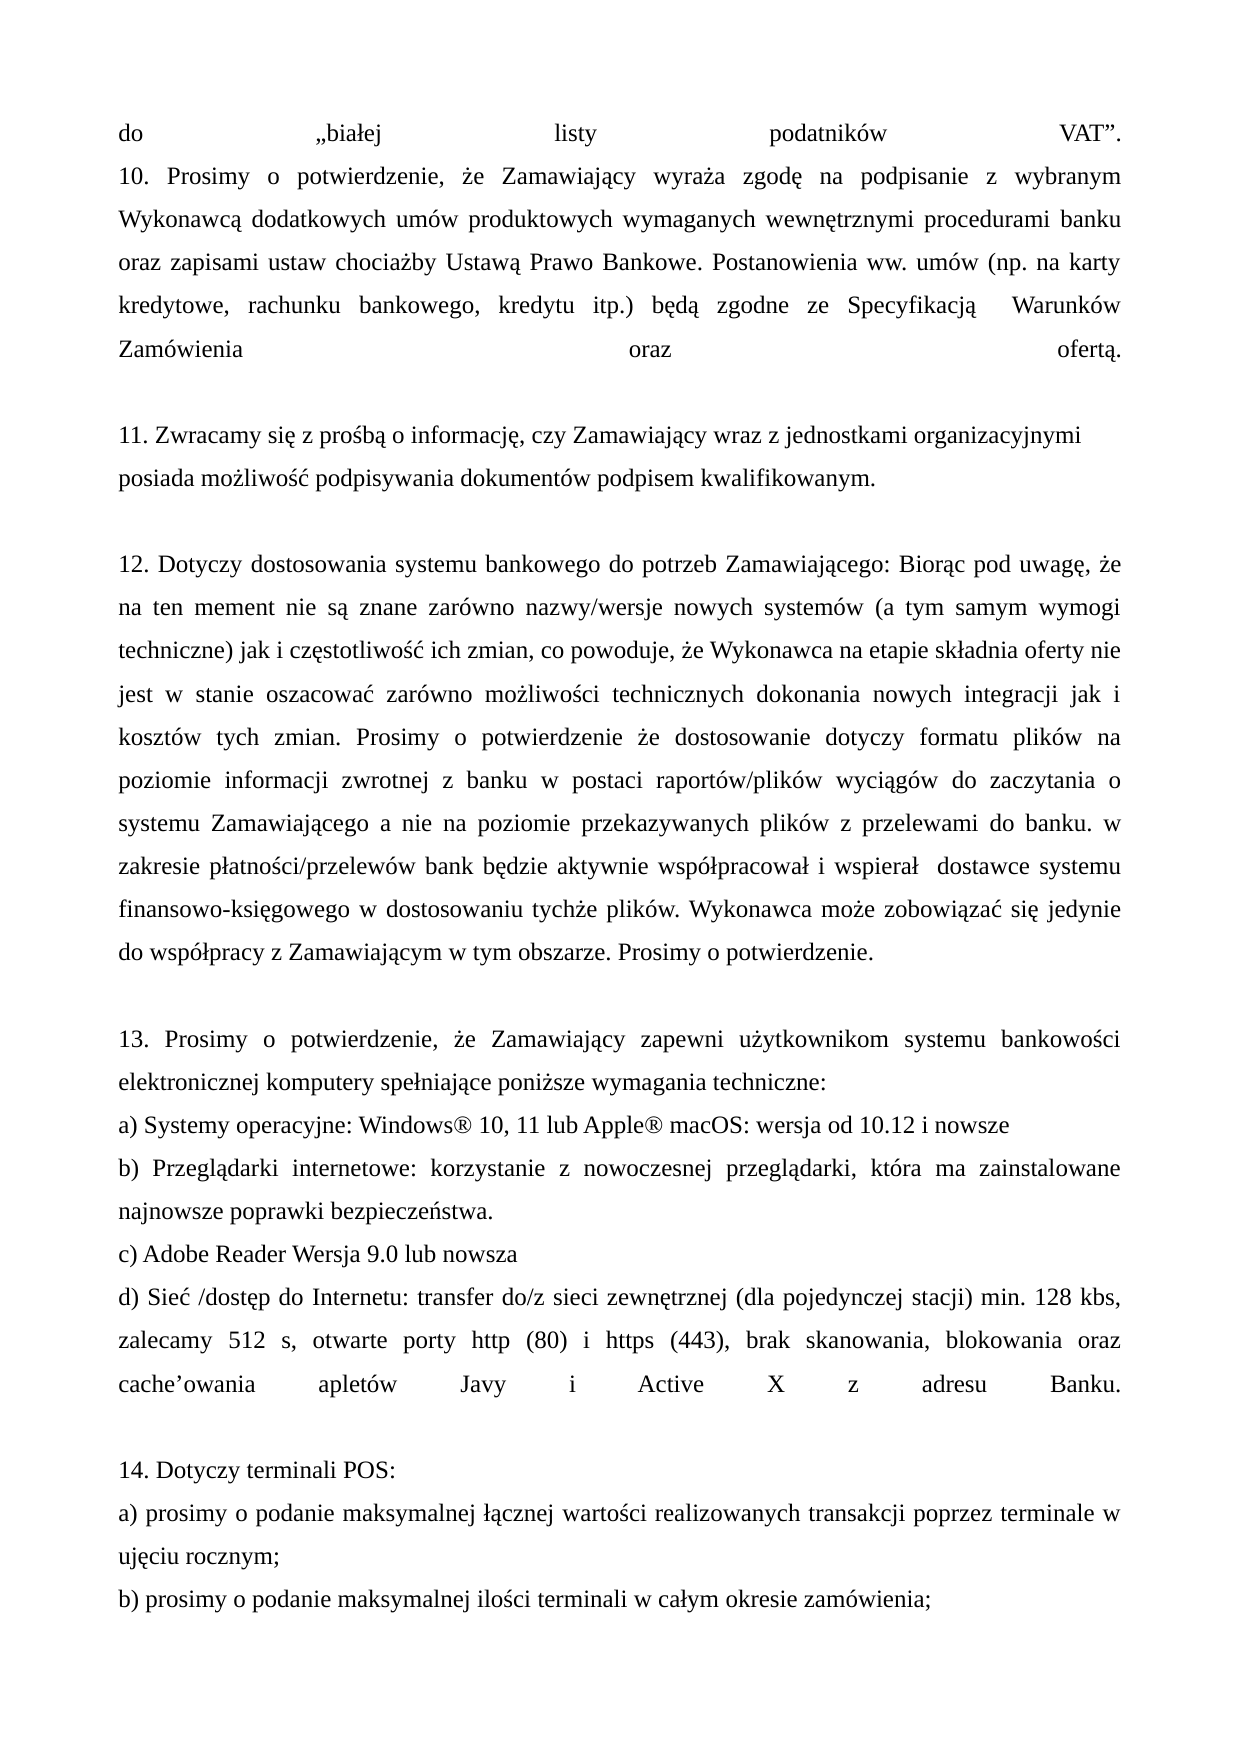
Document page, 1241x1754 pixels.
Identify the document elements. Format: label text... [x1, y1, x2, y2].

list 14. Dotyczy terminali POS: [118, 1455, 1122, 1484]
list a) Systemy operacyjne: Windows® 10, 11 lub Apple® macOS: wersja od 10.12 i nowsze [118, 1110, 1122, 1139]
list a) prosimy o podanie maksymalnej łącznej wartości realizowanych transakcji poprzez terminale w ujęciu rocznym; [118, 1498, 1122, 1570]
list 12. Dotyczy dostosowania systemu bankowego do potrzeb Zamawiającego: Biorąc pod uwagę, że na ten mement nie są znane zarówno nazwy/wersje nowych systemów (a tym samym wymogi techniczne) jak i częstotliwość ich zmian, co powoduje, że Wykonawca na etapie składnia oferty nie jest w stanie oszacować zarówno możliwości technicznych dokonania nowych integracji jak i kosztów tych zmian. Prosimy o potwierdzenie że dostosowanie dotyczy formatu plików na poziomie informacji zwrotnej z banku w postaci raportów/plików wyciągów do zaczytania o systemu Zamawiającego a nie na poziomie przekazywanych plików z przelewami do banku. w zakresie płatności/przelewów bank będzie aktywnie współpracował i wspierał dostawce systemu finansowo-księgowego w dostosowaniu tychże plików. Wykonawca może zobowiązać się jedynie do współpracy z Zamawiającym w tym obszarze. Prosimy o potwierdzenie. [118, 549, 1122, 966]
list c) Adobe Reader Wersja 9.0 lub nowsza [118, 1239, 1122, 1268]
list do „białej listy podatników VAT”. 10. Prosimy o potwierdzenie, że Zamawiający wyraża zgodę na podpisanie z wybranym Wykonawcą dodatkowych umów produktowych wymaganych wewnętrznymi procedurami banku oraz zapisami ustaw chociażby Ustawą Prawo Bankowe. Postanowienia ww. umów (np. na karty kredytowe, rachunku bankowego, kredytu itp.) będą zgodne ze Specyfikacją Warunków Zamówienia oraz ofertą. [118, 118, 1122, 406]
list 11. Zwracamy się z prośbą o informację, czy Zamawiający wraz z jednostkami organizacyjnymi posiada możliwość podpisywania dokumentów podpisem kwalifikowanym. [118, 420, 1122, 535]
list 13. Prosimy o potwierdzenie, że Zamawiający zapewni użytkownikom systemu bankowości elektronicznej komputery spełniające poniższe wymagania techniczne: [118, 1024, 1122, 1096]
list b) prosimy o podanie maksymalnej ilości terminali w całym okresie zamówienia; [118, 1584, 1122, 1613]
list d) Sieć /dostęp do Internetu: transfer do/z sieci zewnętrznej (dla pojedynczej stacji) min. 128 kbs, zalecamy 512 s, otwarte porty http (80) i https (443), brak skanowania, blokowania oraz cache’owania apletów Javy i Active X z adresu Banku. [118, 1282, 1122, 1441]
list b) Przeglądarki internetowe: korzystanie z nowoczesnej przeglądarki, która ma zainstalowane najnowsze poprawki bezpieczeństwa. [118, 1153, 1122, 1225]
